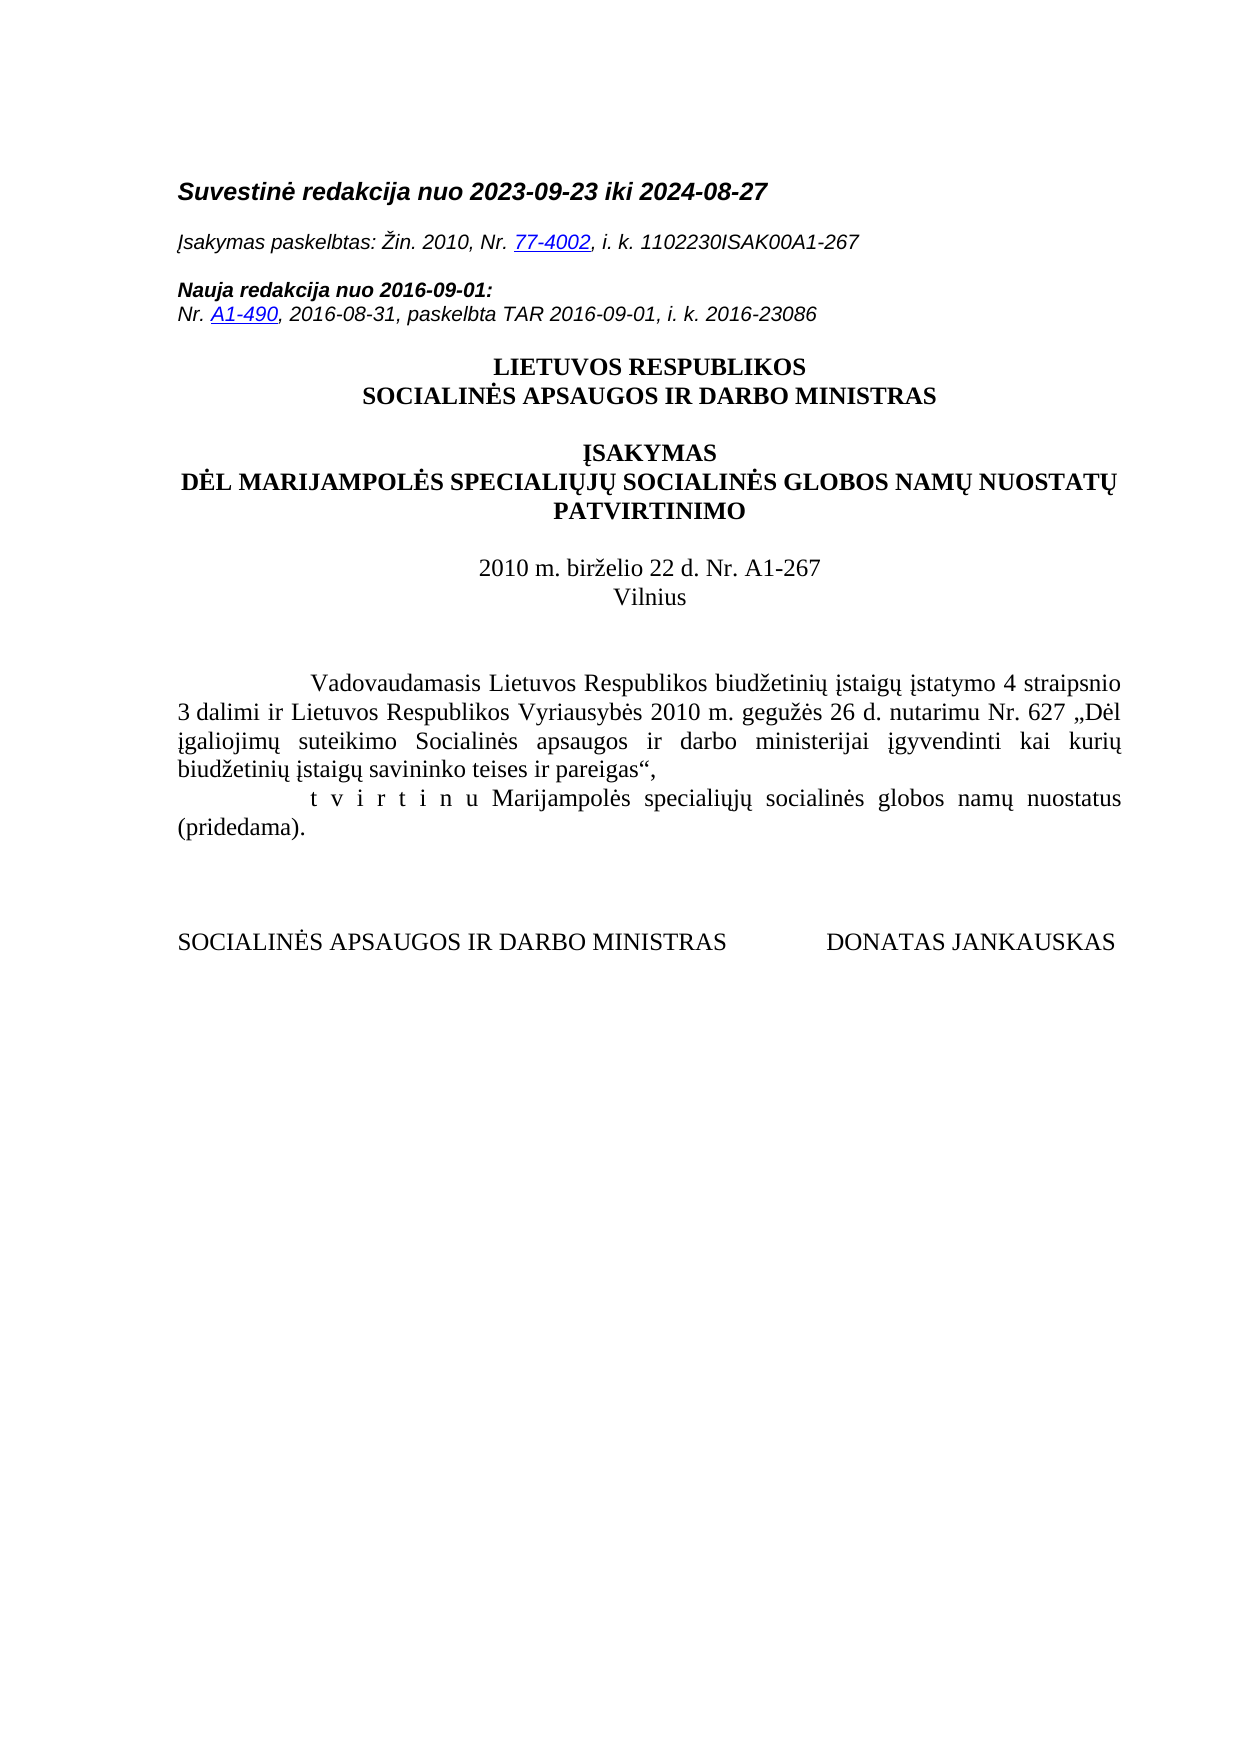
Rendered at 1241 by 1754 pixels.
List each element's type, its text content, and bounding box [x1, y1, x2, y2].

text Socialinės apsaugos ir darbo ministras Donatas Jankauskas [177, 927, 1122, 956]
text t v i r t i n u Marijampolės specialiųjų socialinės globos namų nuostatus (pridedama). [177, 783, 1122, 841]
text Nr. A1-490, 2016-08-31, paskelbta TAR 2016-09-01, i. k. 2016-23086 [177, 302, 1122, 326]
text ĮSAKYMAS [177, 438, 1122, 467]
text Vilnius [177, 582, 1122, 611]
text 2010 m. birželio 22 d. Nr. A1-267 [177, 553, 1122, 582]
text Vadovaudamasis Lietuvos Respublikos biudžetinių įstaigų įstatymo 4 straipsnio 3 dalimi ir Lietuvos Respublikos Vyriausybės 2010 m. gegužės 26 d. nutarimu Nr. 627 „Dėl įgaliojimų suteikimo Socialinės apsaugos ir darbo ministerijai įgyvendinti kai kurių biudžetinių įstaigų savininko teises ir pareigas“, [177, 668, 1122, 783]
text Įsakymas paskelbtas: Žin. 2010, Nr. 77-4002, i. k. 1102230ISAK00A1-267 [177, 230, 1122, 254]
text SOCIALINĖS APSAUGOS IR DARBO MINISTRAS [177, 381, 1122, 409]
text Suvestinė redakcija nuo 2023-09-23 iki 2024-08-27 [177, 177, 1122, 206]
text LIETUVOS RESPUBLIKOS [177, 352, 1122, 381]
text Nauja redakcija nuo 2016-09-01: [177, 278, 1122, 302]
text DĖL MARIJAMPOLĖS SPECIALIŲJŲ SOCIALINĖS GLOBOS NAMŲ NUOSTATŲ PATVIRTINIMO [177, 467, 1122, 524]
